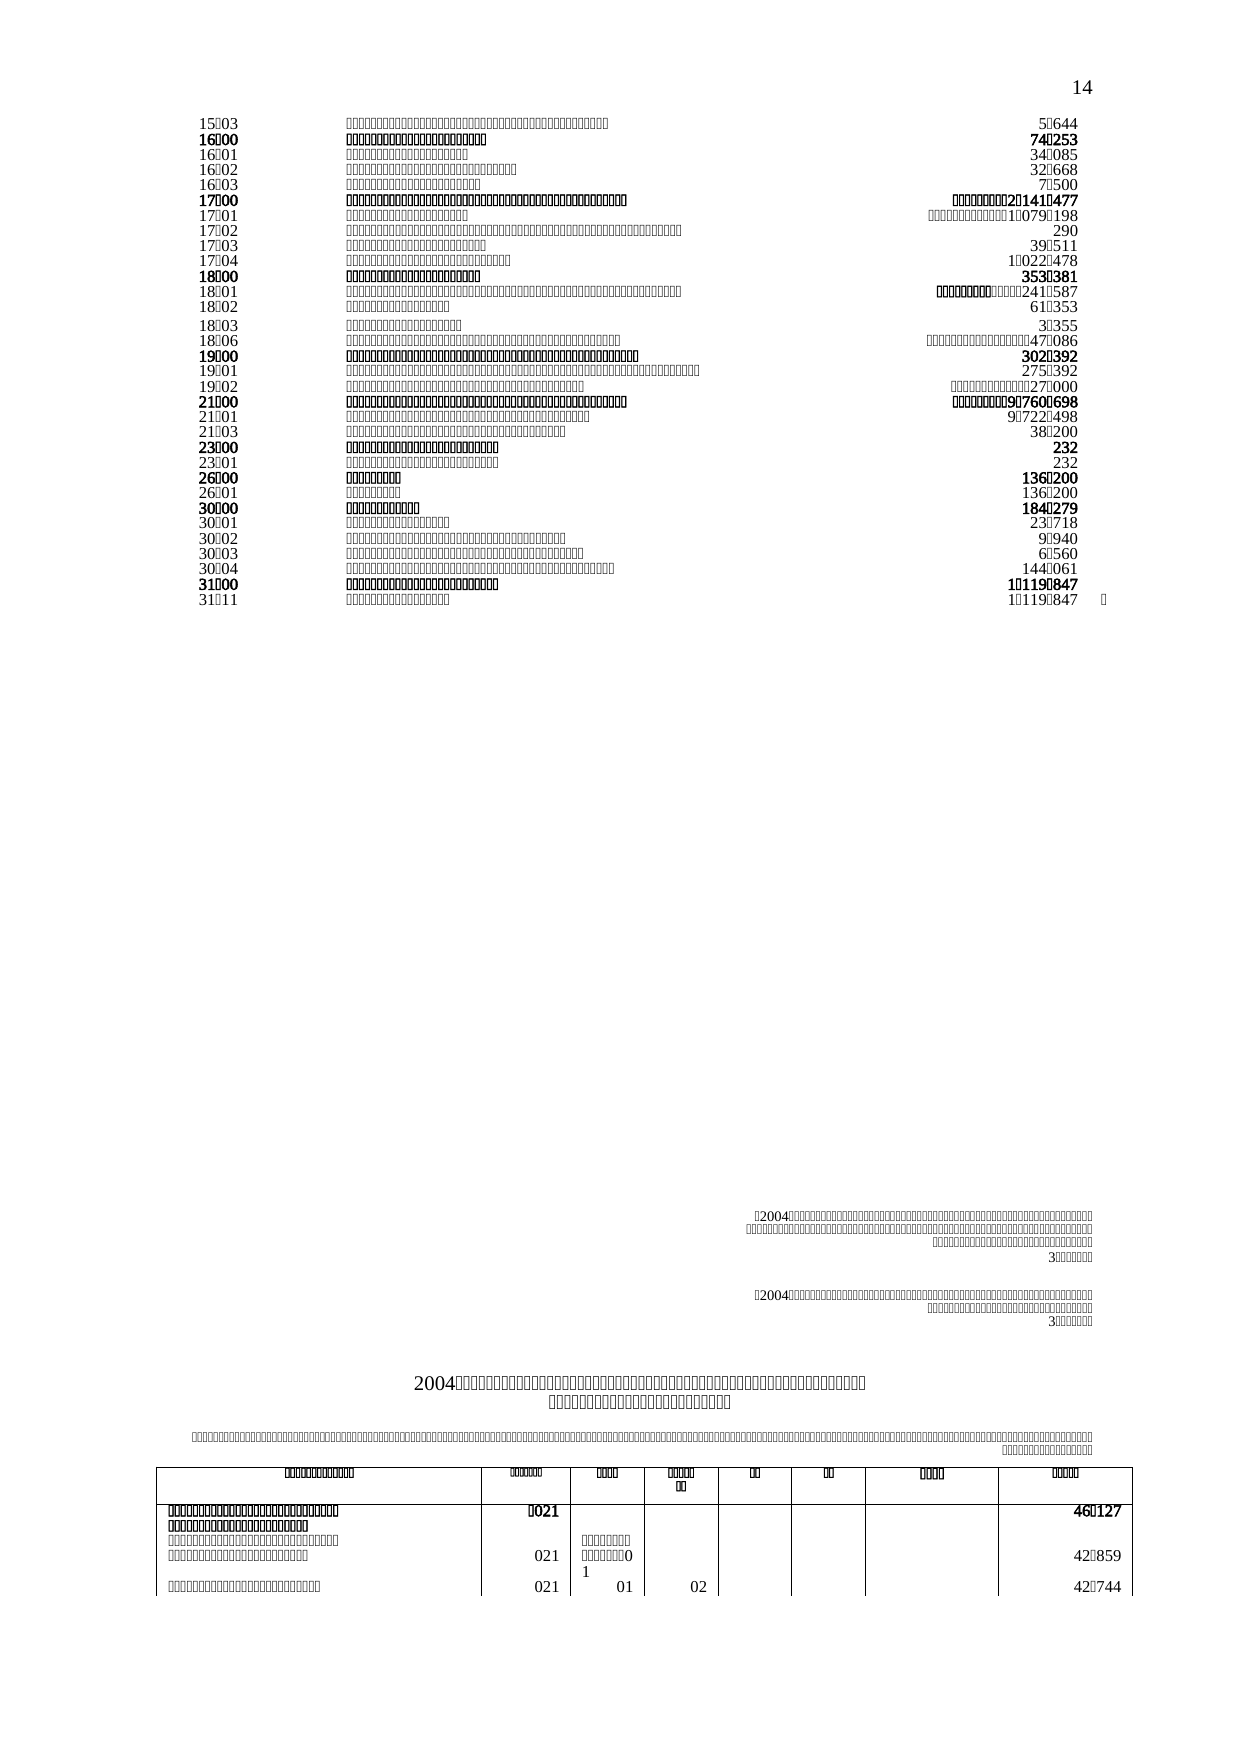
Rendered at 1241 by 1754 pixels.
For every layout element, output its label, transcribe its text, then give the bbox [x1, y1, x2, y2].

table_cell  [187, 578, 335, 593]
table_cell  [1089, 593, 1118, 608]
table_cell [1089, 350, 1118, 365]
table_cell [719, 1581, 791, 1596]
table_cell  [335, 380, 911, 396]
table_cell  [187, 118, 335, 133]
table_cell  [911, 350, 1089, 365]
table_cell  [911, 301, 1089, 319]
table_header  [999, 1468, 1132, 1503]
table_cell [792, 1581, 865, 1596]
table_cell  [911, 240, 1089, 255]
table_cell [1089, 380, 1118, 396]
table_cell  [187, 411, 335, 426]
table_cell [1089, 194, 1118, 209]
table_cell  [187, 563, 335, 578]
table_cell [1089, 533, 1118, 548]
table_cell  [187, 240, 335, 255]
table_cell  [187, 209, 335, 224]
text  [187, 1224, 1092, 1237]
table_cell [1089, 133, 1118, 148]
text  [187, 1317, 1092, 1330]
table_cell  [482, 1581, 570, 1596]
table_cell  [911, 335, 1089, 350]
table_cell  [335, 118, 911, 133]
table_cell  [187, 149, 335, 164]
table_cell  [911, 285, 1089, 301]
table_cell  [187, 320, 335, 335]
table_cell [866, 1535, 998, 1581]
table_cell  [911, 502, 1089, 517]
text  [187, 1303, 1092, 1317]
table_cell  [187, 350, 335, 365]
text  [187, 1211, 1092, 1224]
table_cell  [335, 301, 911, 319]
table_cell  [911, 487, 1089, 502]
table_cell  [999, 1581, 1132, 1596]
table_cell  [335, 426, 911, 441]
table_cell  [335, 472, 911, 487]
table_cell [1089, 335, 1118, 350]
table_cell  [911, 563, 1089, 578]
table_cell  [187, 502, 335, 517]
table_cell  [911, 270, 1089, 285]
table_cell [1089, 411, 1118, 426]
table_cell [1089, 502, 1118, 517]
table_cell [1089, 285, 1118, 301]
table_cell  [187, 456, 335, 472]
table_cell  [187, 270, 335, 285]
table_cell  [911, 548, 1089, 563]
table_cell  [911, 472, 1089, 487]
table_cell  [335, 270, 911, 285]
table_header  [157, 1468, 481, 1503]
table_cell  [911, 194, 1089, 209]
table_cell  [911, 164, 1089, 179]
table_cell  [911, 517, 1089, 532]
table_cell   [157, 1505, 481, 1535]
table_cell  [911, 396, 1089, 411]
table_cell  [187, 426, 335, 441]
table_cell  [187, 396, 335, 411]
table_cell  [187, 285, 335, 301]
table_cell  [911, 380, 1089, 396]
table_cell  [187, 548, 335, 563]
table_cell  [187, 255, 335, 270]
table_cell [1089, 225, 1118, 240]
text  [187, 1432, 1092, 1459]
table_cell  [187, 487, 335, 502]
table_cell  [187, 441, 335, 456]
table_cell [1089, 487, 1118, 502]
table_header  [792, 1468, 865, 1503]
table_cell [1089, 563, 1118, 578]
table_cell  [187, 593, 335, 608]
table_cell  [187, 533, 335, 548]
table_cell  [335, 133, 911, 148]
table_cell  [335, 548, 911, 563]
table_cell  [911, 133, 1089, 148]
table_cell  [335, 578, 911, 593]
table_cell  [187, 194, 335, 209]
table_cell [1089, 240, 1118, 255]
table_cell  [482, 1505, 570, 1535]
table_cell  [335, 365, 911, 380]
table_cell [1089, 365, 1118, 380]
table_cell  [187, 301, 335, 319]
table_cell  [187, 517, 335, 532]
table_cell  [911, 593, 1089, 608]
table_cell  [335, 502, 911, 517]
table_cell  [335, 164, 911, 179]
table_cell  [911, 255, 1089, 270]
table_cell [1089, 456, 1118, 472]
table_cell [1089, 472, 1118, 487]
table_cell [1089, 396, 1118, 411]
table_cell  [911, 578, 1089, 593]
table_cell [866, 1505, 998, 1535]
table_cell  [911, 426, 1089, 441]
text  [187, 1394, 1092, 1413]
table_header  [719, 1468, 791, 1503]
table_cell  [482, 1535, 570, 1581]
table_cell  [335, 350, 911, 365]
table_cell [1089, 255, 1118, 270]
table_cell  [187, 179, 335, 194]
table_cell  [335, 517, 911, 532]
table_cell [1089, 578, 1118, 593]
table_cell  [157, 1581, 481, 1596]
table_cell [1089, 517, 1118, 532]
table_cell [866, 1581, 998, 1596]
table_cell [1089, 548, 1118, 563]
table_cell  [335, 285, 911, 301]
table_cell  [911, 441, 1089, 456]
table_cell [792, 1505, 865, 1535]
text  [187, 1237, 1092, 1251]
table_header  [482, 1468, 570, 1503]
table_cell  [911, 411, 1089, 426]
table_cell  [999, 1535, 1132, 1581]
table_cell  [645, 1581, 718, 1596]
table_cell  [911, 533, 1089, 548]
table_cell  [335, 411, 911, 426]
text  [187, 1290, 1092, 1303]
table_cell [1089, 209, 1118, 224]
table_header  [571, 1468, 644, 1503]
table_cell [645, 1505, 718, 1535]
table_cell  [335, 335, 911, 350]
table_cell [1089, 270, 1118, 285]
table_cell  [335, 563, 911, 578]
table_cell  [911, 179, 1089, 194]
table_header   [645, 1468, 718, 1503]
table_header  [866, 1468, 998, 1503]
table_cell  [335, 194, 911, 209]
text  [187, 1251, 1092, 1264]
table_cell [1133, 1535, 1163, 1581]
table_cell  [335, 320, 911, 335]
table_cell  [187, 365, 335, 380]
table_cell  [911, 456, 1089, 472]
table_cell  [335, 255, 911, 270]
table_cell  [335, 487, 911, 502]
table_cell  [187, 133, 335, 148]
table_cell  [571, 1535, 644, 1581]
table_header [1133, 1467, 1163, 1503]
table_cell  [335, 225, 911, 240]
table_cell  [335, 441, 911, 456]
table_cell  [335, 396, 911, 411]
table_cell  [335, 240, 911, 255]
table_cell  [999, 1505, 1132, 1535]
table_cell [1089, 441, 1118, 456]
table_cell  [911, 209, 1089, 224]
table_cell  [911, 149, 1089, 164]
table_cell [1133, 1504, 1163, 1535]
table_cell  [187, 335, 335, 350]
table_cell  [187, 225, 335, 240]
table_cell [1089, 179, 1118, 194]
table_cell [1089, 118, 1118, 133]
table_cell [1089, 301, 1118, 319]
table_cell [1089, 320, 1118, 335]
table_cell  [911, 118, 1089, 133]
table_cell [1089, 149, 1118, 164]
text  [187, 1376, 1092, 1394]
table_cell  [335, 149, 911, 164]
table_cell [1089, 164, 1118, 179]
table_cell  [911, 365, 1089, 380]
table_cell  [187, 380, 335, 396]
table_cell [645, 1535, 718, 1581]
table_cell [792, 1535, 865, 1581]
table_cell  [335, 593, 911, 608]
table_cell  [335, 209, 911, 224]
table_cell  [911, 320, 1089, 335]
table_cell  [187, 164, 335, 179]
table_cell  [187, 472, 335, 487]
table_cell  [335, 179, 911, 194]
table_cell  [571, 1581, 644, 1596]
table_cell [571, 1505, 644, 1535]
table_cell  [335, 533, 911, 548]
table_cell [719, 1505, 791, 1535]
table_cell [1089, 426, 1118, 441]
table_cell [1133, 1581, 1163, 1596]
table_cell  [335, 456, 911, 472]
table_cell [719, 1535, 791, 1581]
table_cell   [157, 1535, 481, 1581]
table_cell  [911, 225, 1089, 240]
